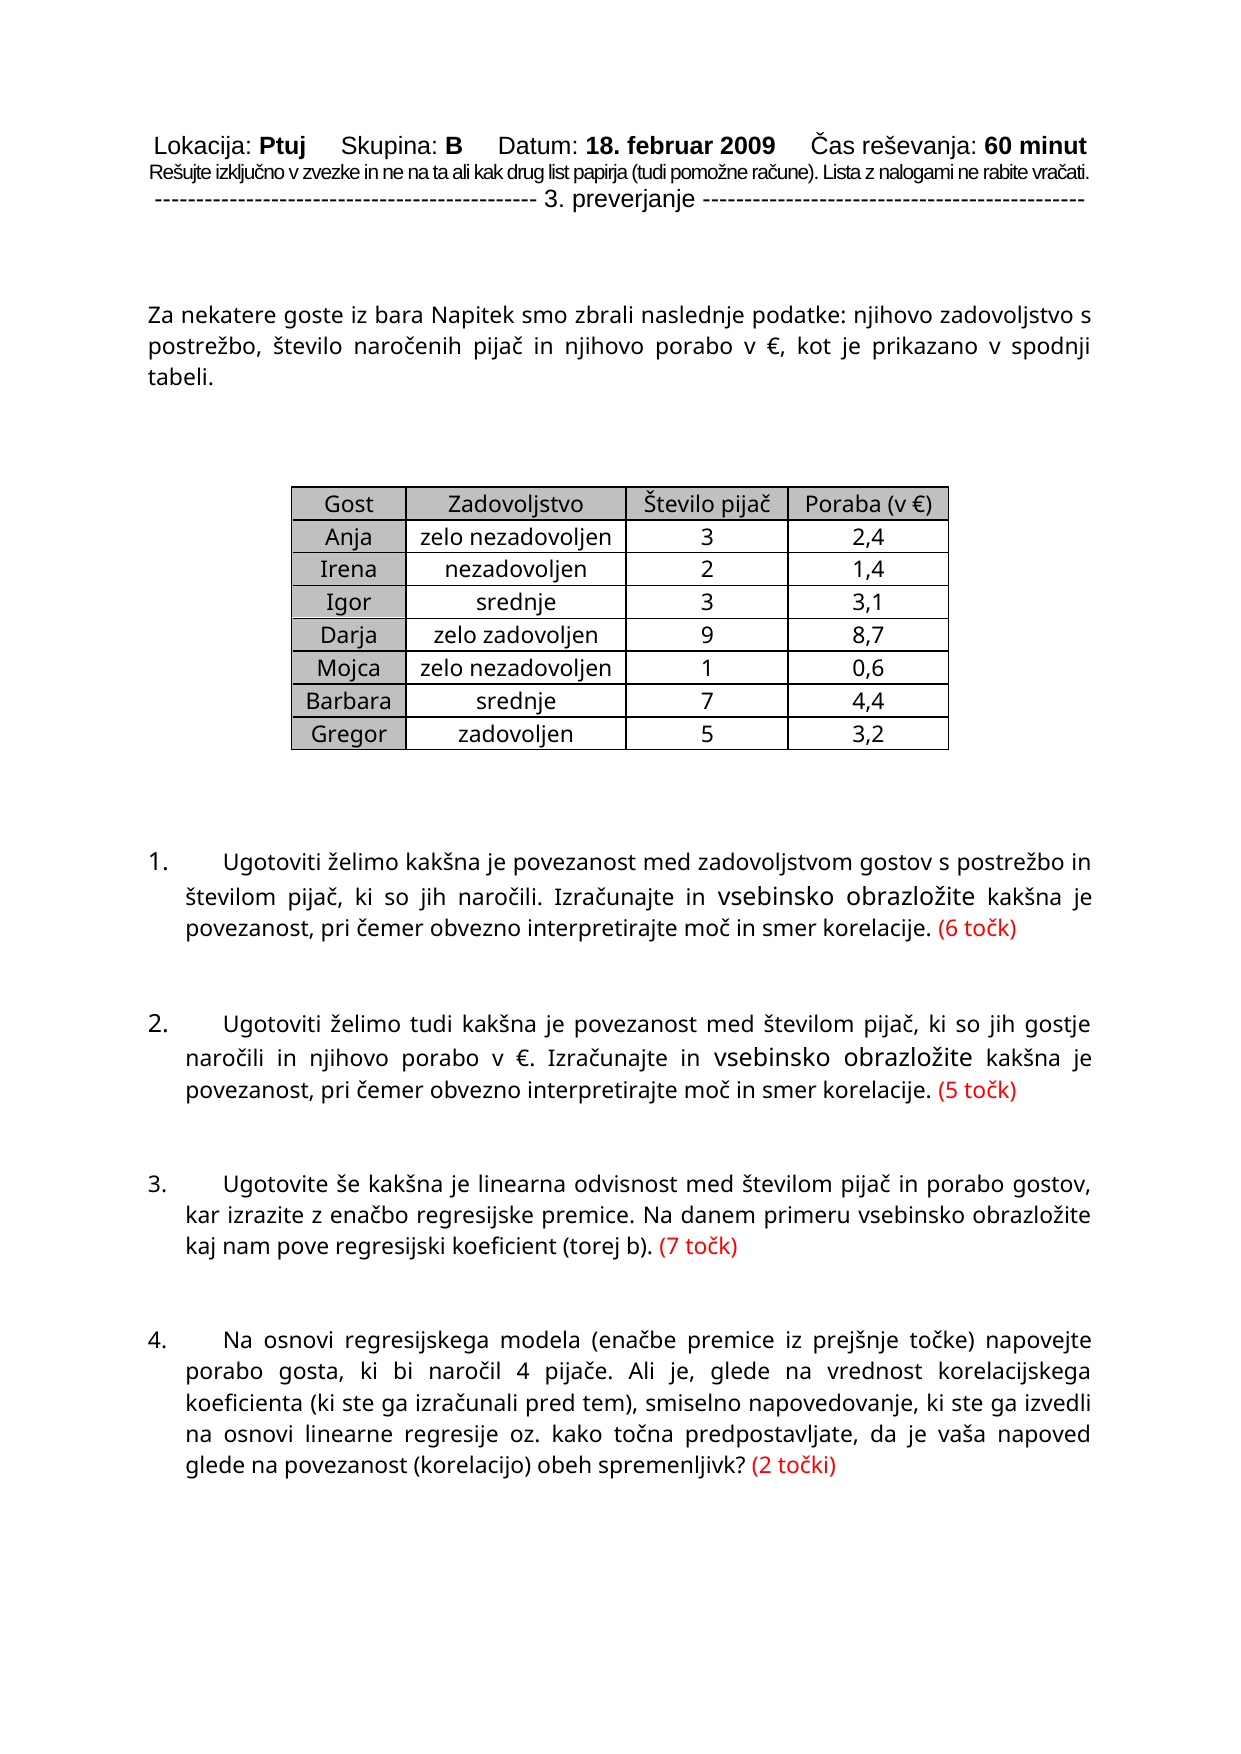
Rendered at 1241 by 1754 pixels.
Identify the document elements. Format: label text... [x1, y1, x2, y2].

table_cell zadovoljen [407, 718, 625, 749]
table_cell srednje [407, 685, 625, 716]
table_cell Anja [292, 520, 405, 552]
table_cell 9 [627, 619, 787, 650]
table_cell 3,1 [789, 586, 948, 617]
list Ugotoviti želimo tudi kakšna je povezanost med številom pijač, ki so jih gostje naročili in njihovo porabo v €. Izračunajte in vsebinsko obrazložite kakšna je povezanost, pri čemer obvezno interpretirajte moč in smer korelacije. (5 točk) [148, 1006, 1092, 1105]
text Za nekatere goste iz bara Napitek smo zbrali naslednje podatke: njihovo zadovoljstvo s postrežbo, število naročenih pijač in njihovo porabo v €, kot je prikazano v spodnji tabeli. [148, 299, 1092, 392]
table_cell 1,4 [789, 553, 948, 585]
table_cell 2,4 [789, 521, 948, 552]
list Na osnovi regresijskega modela (enačbe premice iz prejšnje točke) napovejte porabo gosta, ki bi naročil 4 pijače. Ali je, glede na vrednost korelacijskega koeficienta (ki ste ga izračunali pred tem), smiselno napovedovanje, ki ste ga izvedli na osnovi linearne regresije oz. kako točna predpostavljate, da je vaša napoved glede na povezanost (korelacijo) obeh spremenljivk? (2 točki) [148, 1324, 1092, 1480]
table_header Poraba (v €) [789, 488, 948, 519]
table_cell nezadovoljen [407, 553, 625, 585]
table_header Število pijač [627, 488, 787, 519]
table_cell Igor [292, 586, 405, 617]
table_cell zelo zadovoljen [407, 619, 625, 650]
table_cell Darja [292, 619, 405, 650]
table_cell 5 [627, 718, 787, 749]
table_cell 0,6 [789, 652, 948, 683]
table_cell zelo nezadovoljen [407, 521, 625, 552]
table_header Zadovoljstvo [407, 488, 625, 519]
table_cell zelo nezadovoljen [407, 652, 625, 683]
table_cell Barbara [292, 684, 405, 716]
table_cell 3,2 [789, 718, 948, 749]
table_cell 7 [627, 685, 787, 716]
list Ugotovite še kakšna je linearna odvisnost med številom pijač in porabo gostov, kar izrazite z enačbo regresijske premice. Na danem primeru vsebinsko obrazložite kaj nam pove regresijski koeficient (torej b). (7 točk) [148, 1168, 1092, 1262]
table_cell 3 [627, 586, 787, 617]
table_cell Mojca [292, 651, 405, 683]
table_cell Gregor [292, 717, 405, 749]
list Ugotoviti želimo kakšna je povezanost med zadovoljstvom gostov s postrežbo in številom pijač, ki so jih naročili. Izračunajte in vsebinsko obrazložite kakšna je povezanost, pri čemer obvezno interpretirajte moč in smer korelacije. (6 točk) [148, 844, 1092, 943]
text ---------------------------------------------- 3. preverjanje ---------------------------------------------- [148, 184, 1092, 212]
text Rešujte izključno v zvezke in ne na ta ali kak drug list papirja (tudi pomožne račune). Lista z nalogami ne rabite vračati. [148, 160, 1092, 184]
table_cell 1 [627, 652, 787, 683]
table_cell 2 [627, 553, 787, 585]
table_cell 4,4 [789, 685, 948, 716]
table_cell 8,7 [789, 619, 948, 650]
table_header Gost [292, 488, 405, 519]
table_cell Irena [292, 553, 405, 585]
table_cell srednje [407, 586, 625, 617]
text Lokacija: Ptuj Skupina: B Datum: 18. februar 2009 Čas reševanja: 60 minut [148, 131, 1092, 160]
table_cell 3 [627, 521, 787, 552]
